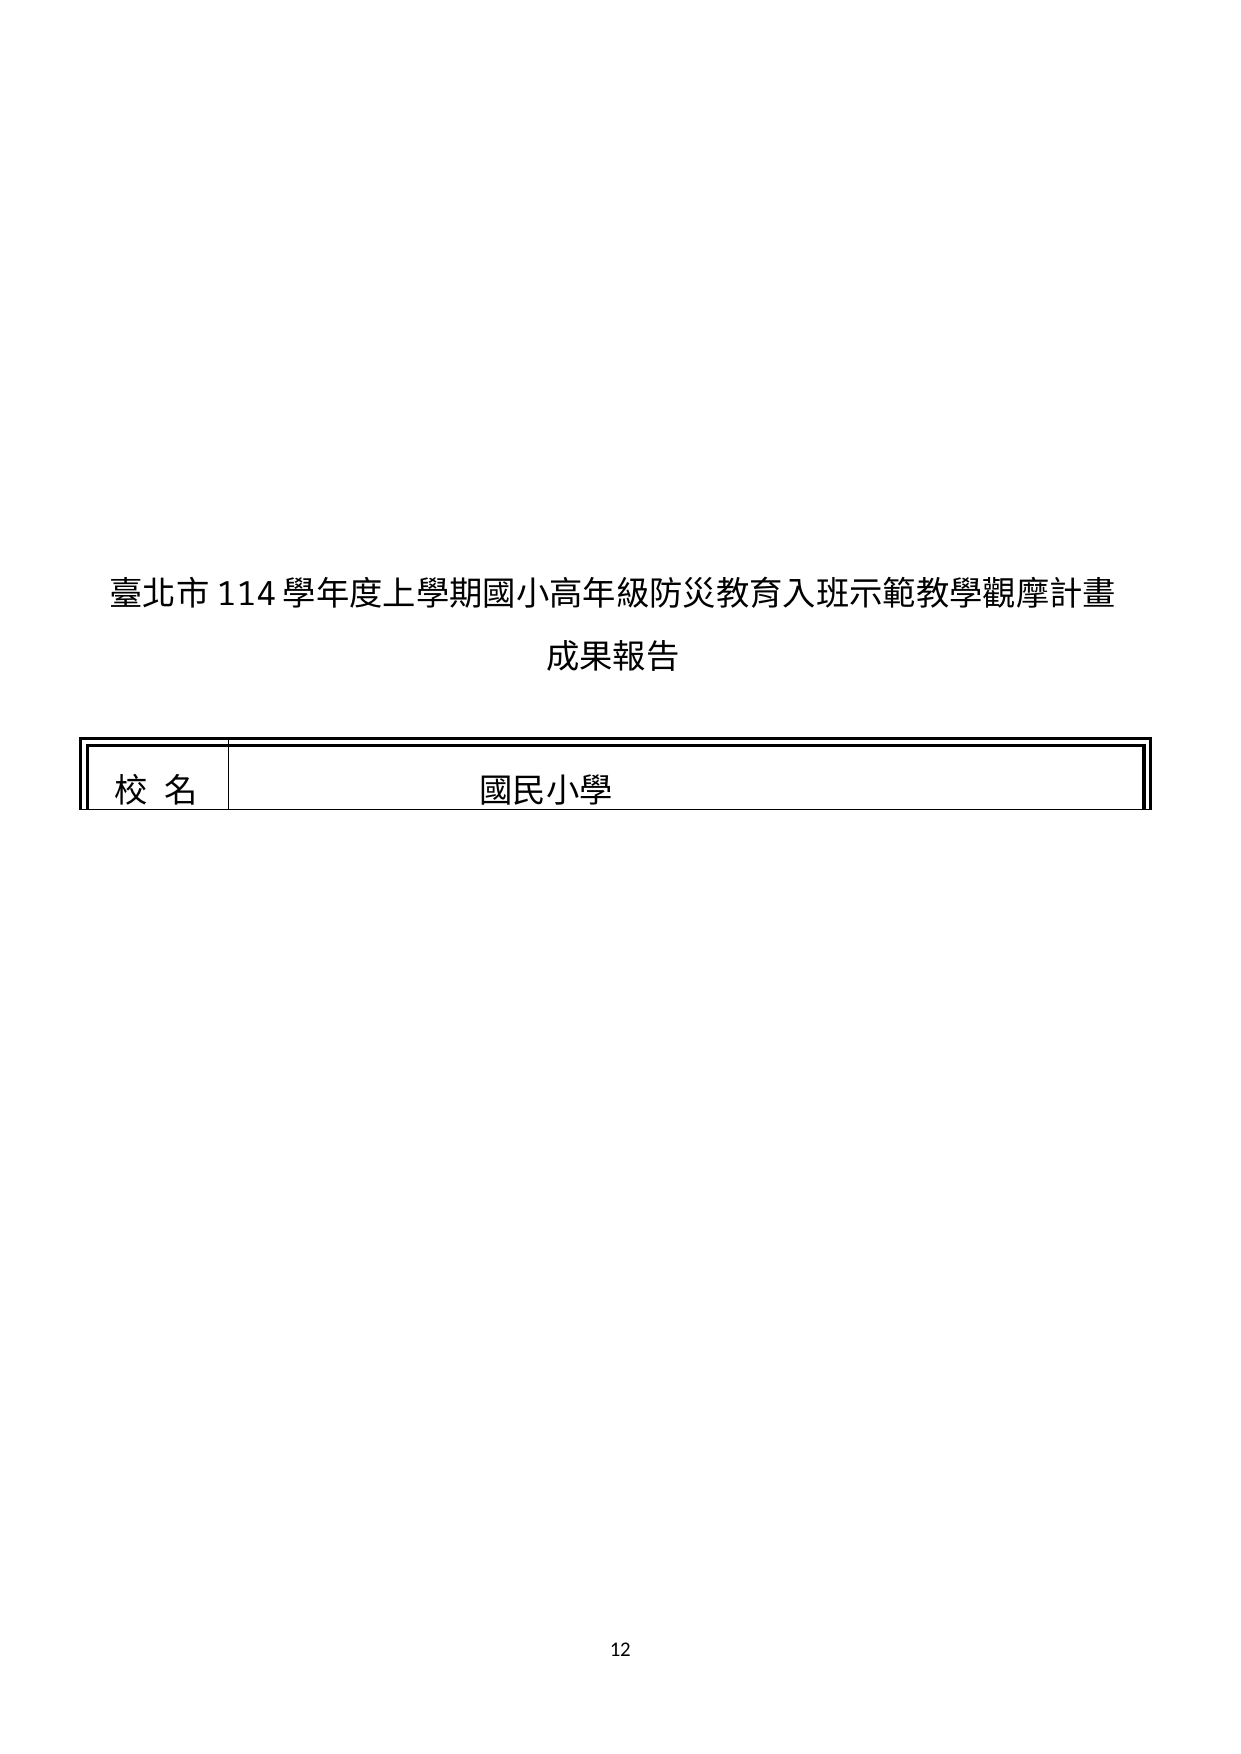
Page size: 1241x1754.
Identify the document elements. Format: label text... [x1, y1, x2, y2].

table_header 校 名 [84, 740, 228, 809]
text 臺北市114學年度上學期國小高年級防災教育入班示範教學觀摩計畫 [103, 550, 1122, 612]
text 成果報告 [103, 612, 1122, 675]
table_header 國民小學 [229, 740, 1147, 809]
